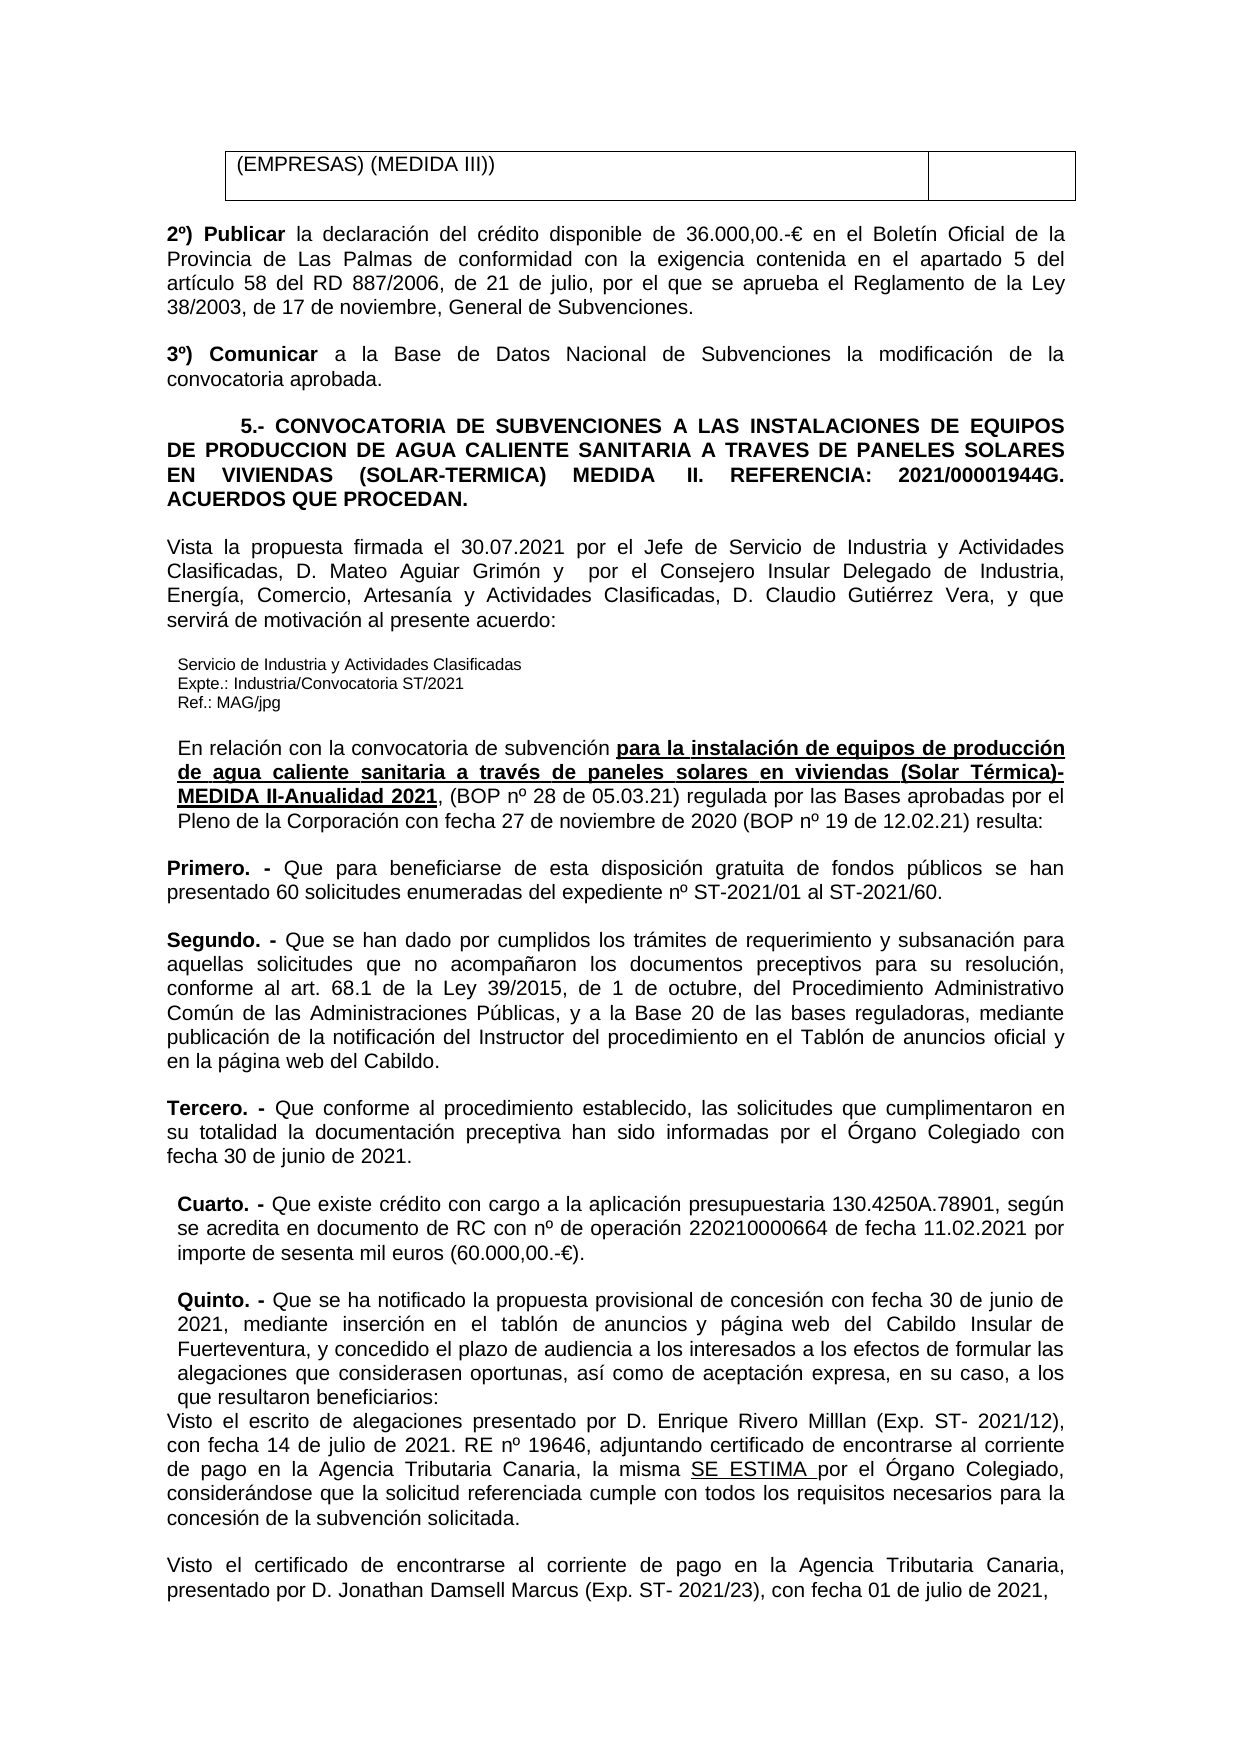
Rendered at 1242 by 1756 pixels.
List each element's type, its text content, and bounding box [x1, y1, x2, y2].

text 2º) Publicar la declaración del crédito disponible de 36.000,00.-€ en el Boletín Oficial de la Provincia de Las Palmas de conformidad con la exigencia contenida en el apartado 5 del artículo 58 del RD 887/2006, de 21 de julio, por el que se aprueba el Reglamento de la Ley 38/2003, de 17 de noviembre, General de Subvenciones. [167, 222, 1065, 319]
text 3º) Comunicar a la Base de Datos Nacional de Subvenciones la modificación de la convocatoria aprobada. [167, 342, 1064, 390]
text Segundo. - Que se han dado por cumplidos los trámites de requerimiento y subsanación para aquellas solicitudes que no acompañaron los documentos preceptivos para su resolución, conforme al art. 68.1 de la Ley 39/2015, de 1 de octubre, del Procedimiento Administrativo Común de las Administraciones Públicas, y a la Base 20 de las bases reguladoras, mediante publicación de la notificación del Instructor del procedimiento en el Tablón de anuncios oficial y en la página web del Cabildo. [167, 928, 1065, 1073]
text Ref.: MAG/jpg [177, 693, 1089, 712]
text Tercero. - Que conforme al procedimiento establecido, las solicitudes que cumplimentaron en su totalidad la documentación preceptiva han sido informadas por el Órgano Colegiado con fecha 30 de junio de 2021. [167, 1096, 1065, 1168]
text Visto el certificado de encontrarse al corriente de pago en la Agencia Tributaria Canaria, presentado por D. Jonathan Damsell Marcus (Exp. ST- 2021/23), con fecha 01 de julio de 2021, [167, 1553, 1065, 1601]
text Visto el escrito de alegaciones presentado por D. Enrique Rivero Milllan (Exp. ST- 2021/12), con fecha 14 de julio de 2021. RE nº 19646, adjuntando certificado de encontrarse al corriente de pago en la Agencia Tributaria Canaria, la misma SE ESTIMA por el Órgano Colegiado, considerándose que la solicitud referenciada cumple con todos los requisitos necesarios para la concesión de la subvención solicitada. [167, 1409, 1065, 1529]
text Cuarto. - Que existe crédito con cargo a la aplicación presupuestaria 130.4250A.78901, según se acredita en documento de RC con nº de operación 220210000664 de fecha 11.02.2021 por importe de sesenta mil euros (60.000,00.-€). [177, 1192, 1064, 1264]
subtitle 5.- CONVOCATORIA DE SUBVENCIONES A LAS INSTALACIONES DE EQUIPOS DE PRODUCCION DE AGUA CALIENTE SANITARIA A TRAVES DE PANELES SOLARES EN VIVIENDAS (SOLAR-TERMICA) MEDIDA II. REFERENCIA: 2021/00001944G. ACUERDOS QUE PROCEDAN. [167, 414, 1065, 511]
text En relación con la convocatoria de subvención para la instalación de equipos de producción de agua caliente sanitaria a través de paneles solares en viviendas (Solar Térmica)- MEDIDA II-Anualidad 2021, (BOP nº 28 de 05.03.21) regulada por las Bases aprobadas por el Pleno de la Corporación con fecha 27 de noviembre de 2020 (BOP nº 19 de 12.02.21) resulta: [177, 736, 1065, 832]
text Servicio de Industria y Actividades Clasificadas Expte.: Industria/Convocatoria ST/2021 [177, 655, 527, 693]
text Primero. - Que para beneficiarse de esta disposición gratuita de fondos públicos se han presentado 60 solicitudes enumeradas del expediente nº ST-2021/01 al ST-2021/60. [167, 856, 1064, 904]
text Vista la propuesta firmada el 30.07.2021 por el Jefe de Servicio de Industria y Actividades Clasificadas, D. Mateo Aguiar Grimón y por el Consejero Insular Delegado de Industria, Energía, Comercio, Artesanía y Actividades Clasificadas, D. Claudio Gutiérrez Vera, y que servirá de motivación al presente acuerdo: [167, 535, 1065, 631]
text Quinto. - Que se ha notificado la propuesta provisional de concesión con fecha 30 de junio de 2021, mediante inserción en el tablón de anuncios y página web del Cabildo Insular de Fuerteventura, y concedido el plazo de audiencia a los interesados a los efectos de formular las alegaciones que considerasen oportunas, así como de aceptación expresa, en su caso, a los que resultaron beneficiarios: [177, 1288, 1064, 1409]
